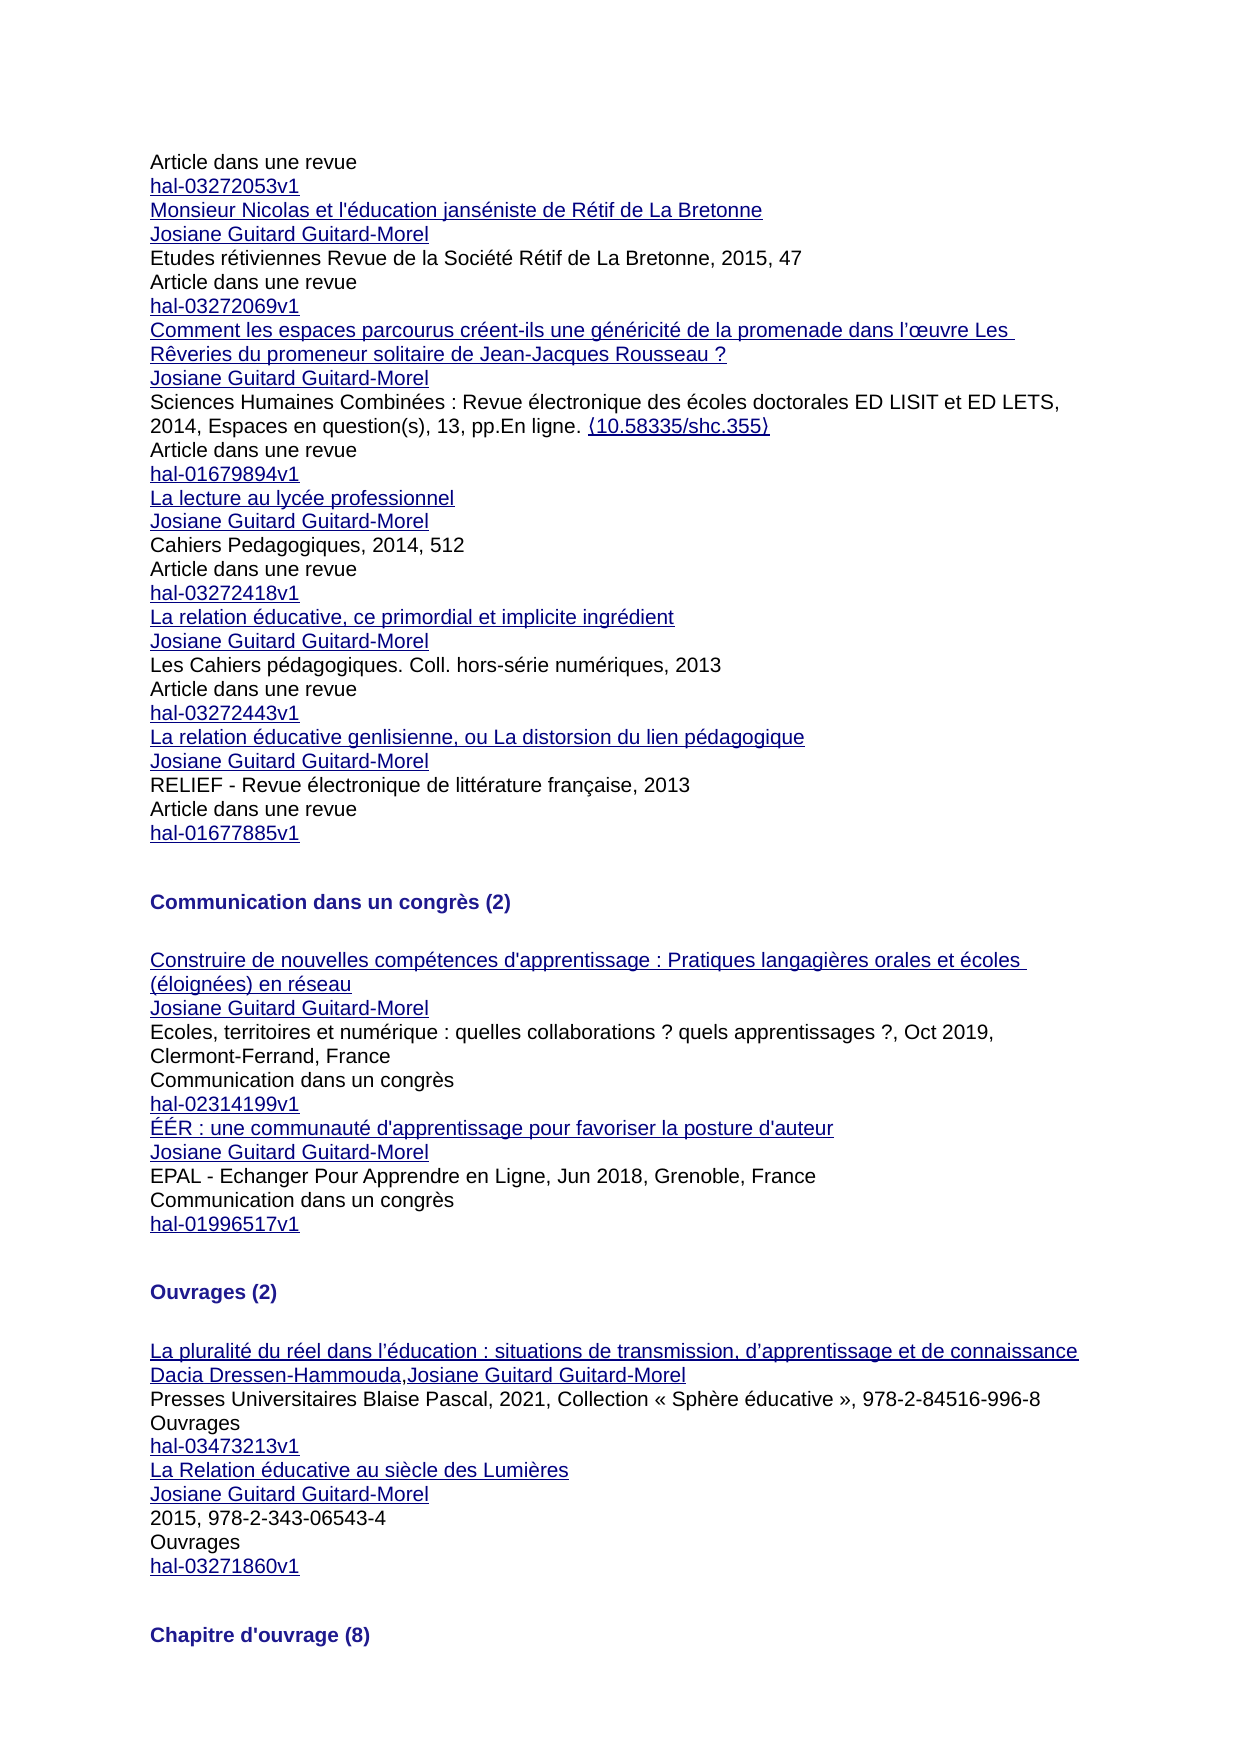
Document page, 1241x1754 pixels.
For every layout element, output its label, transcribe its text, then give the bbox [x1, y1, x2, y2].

subtitle Ouvrages (2) [150, 1280, 1090, 1304]
table_cell ÉÉR : une communauté d'apprentissage pour favoriser la posture d'auteur Josiane Guitard Guitard-Morel EPAL - Echanger Pour Apprendre en Ligne, Jun 2018, Grenoble, France Communication dans un congrès hal-01996517v1 [150, 1116, 1090, 1235]
table_header La pluralité du réel dans l’éducation : situations de transmission, d’apprentissage et de connaissance Dacia Dressen-Hammouda,Josiane Guitard Guitard-Morel Presses Universitaires Blaise Pascal, 2021, Collection « Sphère éducative », 978-2-84516-996-8 Ouvrages hal-03473213v1 [150, 1339, 1090, 1458]
table_header Construire de nouvelles compétences d'apprentissage : Pratiques langagières orales et écoles (éloignées) en réseau Josiane Guitard Guitard-Morel Ecoles, territoires et numérique : quelles collaborations ? quels apprentissages ?, Oct 2019, Clermont-Ferrand, France Communication dans un congrès hal-02314199v1 [150, 948, 1090, 1116]
table_cell Article dans une revue hal-03272053v1 [150, 150, 1090, 198]
subtitle Communication dans un congrès (2) [150, 889, 1090, 913]
subtitle Chapitre d'ouvrage (8) [150, 1623, 1090, 1647]
table_cell La relation éducative, ce primordial et implicite ingrédient Josiane Guitard Guitard-Morel Les Cahiers pédagogiques. Coll. hors-série numériques, 2013 Article dans une revue hal-03272443v1 [150, 605, 1090, 725]
table_cell La relation éducative genlisienne, ou La distorsion du lien pédagogique Josiane Guitard Guitard-Morel RELIEF - Revue électronique de littérature française, 2013 Article dans une revue hal-01677885v1 [150, 725, 1090, 845]
table_cell Monsieur Nicolas et l'éducation janséniste de Rétif de La Bretonne Josiane Guitard Guitard-Morel Etudes rétiviennes Revue de la Société Rétif de La Bretonne, 2015, 47 Article dans une revue hal-03272069v1 [150, 198, 1090, 318]
table_cell Comment les espaces parcourus créent-ils une généricité de la promenade dans l’œuvre Les Rêveries du promeneur solitaire de Jean-Jacques Rousseau ? Josiane Guitard Guitard-Morel Sciences Humaines Combinées : Revue électronique des écoles doctorales ED LISIT et ED LETS, 2014, Espaces en question(s), 13, pp.En ligne. ⟨10.58335/shc.355⟩ Article dans une revue hal-01679894v1 [150, 318, 1090, 485]
table_cell La lecture au lycée professionnel Josiane Guitard Guitard-Morel Cahiers Pedagogiques, 2014, 512 Article dans une revue hal-03272418v1 [150, 485, 1090, 605]
table_cell La Relation éducative au siècle des Lumières Josiane Guitard Guitard-Morel 2015, 978-2-343-06543-4 Ouvrages hal-03271860v1 [150, 1458, 1090, 1578]
